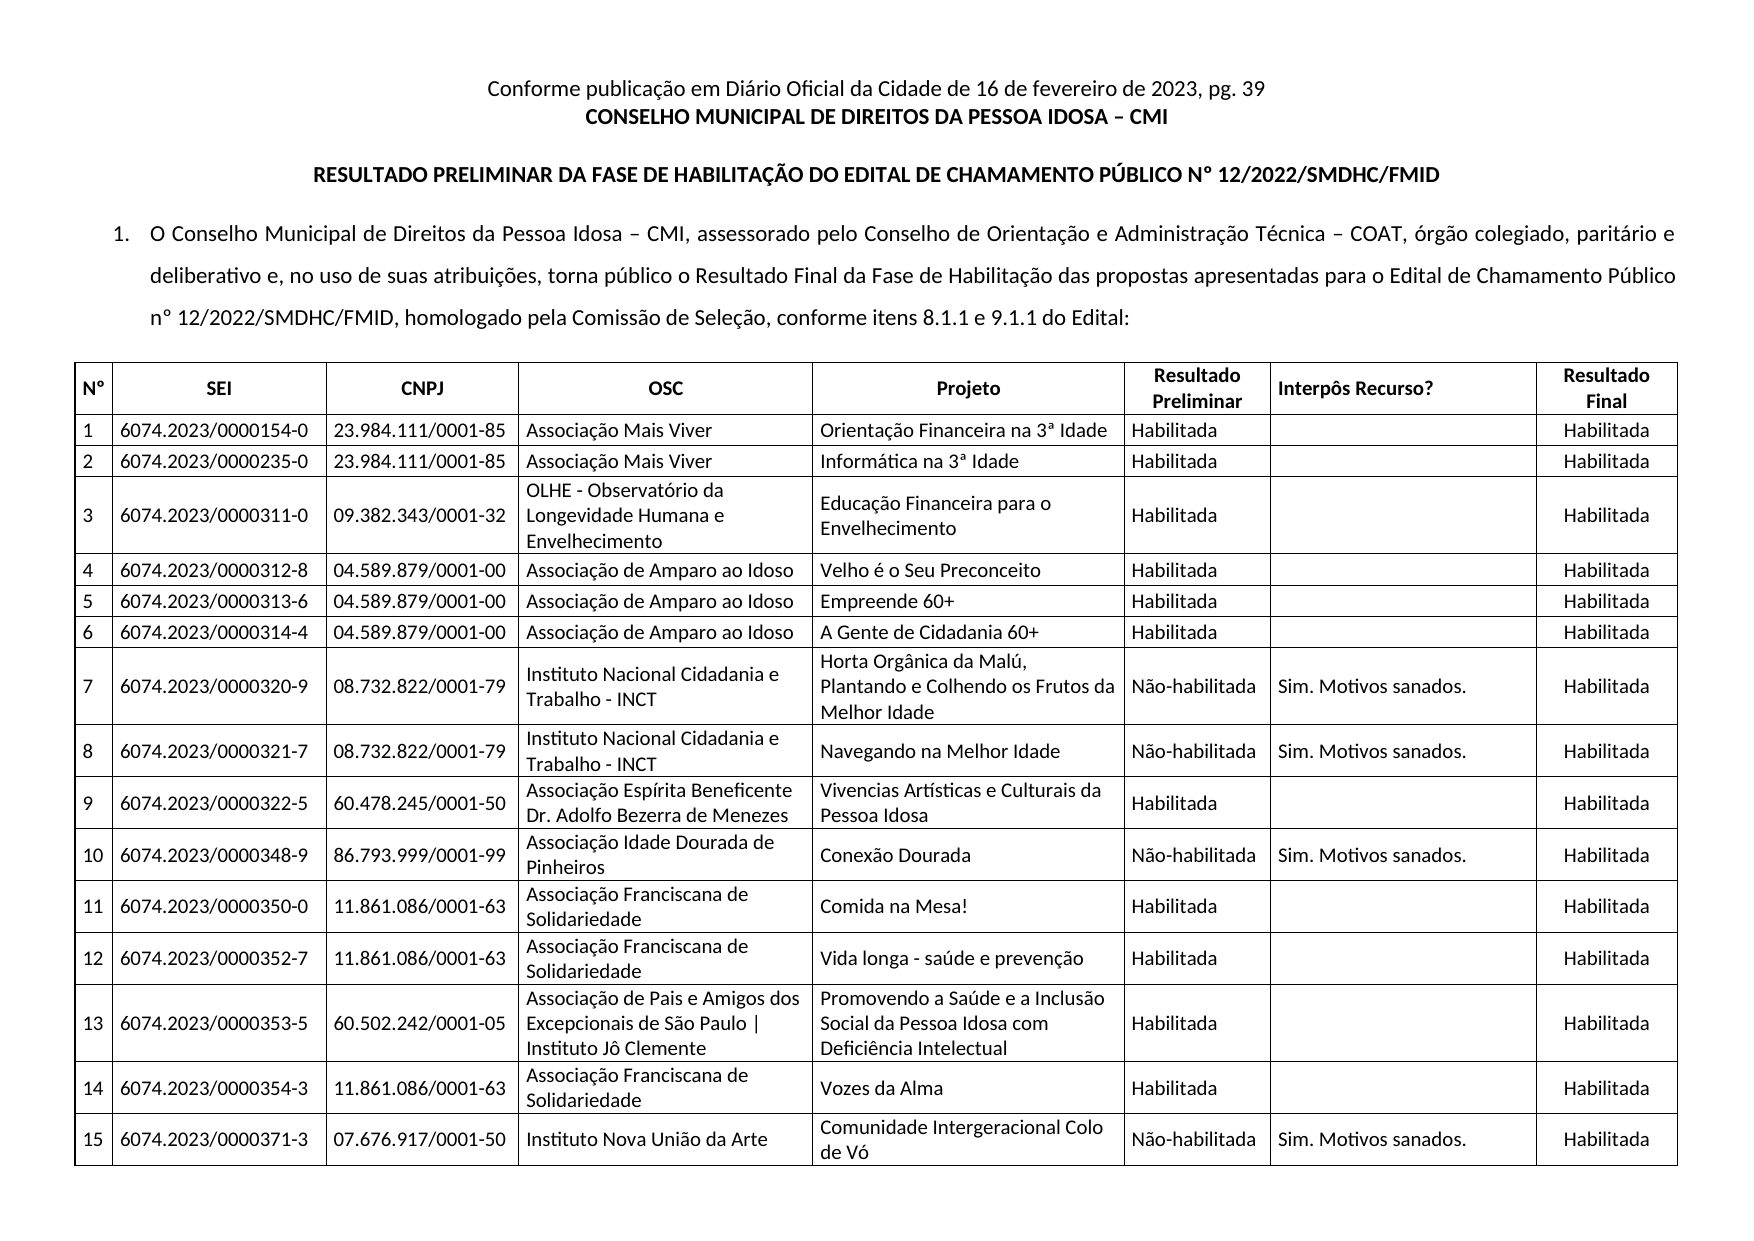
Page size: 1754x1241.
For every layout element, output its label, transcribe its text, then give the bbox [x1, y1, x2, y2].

table_cell Habilitada [1537, 725, 1677, 776]
table_header Projeto [813, 363, 1124, 413]
table_cell 12 [76, 933, 112, 984]
table_header Resultado Final [1537, 363, 1677, 413]
table_cell Vozes da Alma [813, 1062, 1124, 1113]
table_cell Instituto Nacional Cidadania e Trabalho - INCT [519, 725, 812, 776]
table_cell Habilitada [1125, 477, 1270, 553]
table_cell Associação Espírita Beneficente Dr. Adolfo Bezerra de Menezes [519, 777, 812, 828]
table_cell Habilitada [1125, 415, 1270, 445]
table_cell [1271, 1062, 1536, 1113]
table_cell Informática na 3ª Idade [813, 446, 1124, 476]
table_cell 6 [76, 617, 112, 647]
table_cell Habilitada [1537, 933, 1677, 984]
table_cell [1271, 477, 1536, 553]
table_cell Habilitada [1125, 586, 1270, 616]
table_header OSC [519, 363, 812, 413]
table_cell 04.589.879/0001-00 [327, 554, 518, 584]
table_cell Habilitada [1125, 446, 1270, 476]
table_cell 9 [76, 777, 112, 828]
table_cell Habilitada [1537, 554, 1677, 584]
table_cell Habilitada [1125, 933, 1270, 984]
table_cell 13 [76, 985, 112, 1061]
table_cell 6074.2023/0000352-7 [113, 933, 326, 984]
table_cell A Gente de Cidadania 60+ [813, 617, 1124, 647]
table_cell Educação Financeira para o Envelhecimento [813, 477, 1124, 553]
table_cell Associação Idade Dourada de Pinheiros [519, 829, 812, 880]
table_cell Habilitada [1125, 881, 1270, 932]
table_cell Sim. Motivos sanados. [1271, 829, 1536, 880]
table_cell 6074.2023/0000320-9 [113, 648, 326, 724]
text CONSELHO MUNICIPAL DE DIREITOS DA PESSOA IDOSA – CMI [75, 102, 1679, 130]
table_cell 14 [76, 1062, 112, 1113]
table_cell 60.478.245/0001-50 [327, 777, 518, 828]
table_cell 4 [76, 554, 112, 584]
table_cell [1271, 415, 1536, 445]
list O Conselho Municipal de Direitos da Pessoa Idosa – CMI, assessorado pelo Conselho de Orientação e Administração Técnica – COAT, órgão colegiado, paritário e deliberativo e, no uso de suas atribuições, torna público o Resultado Final da Fase de Habilitação das propostas apresentadas para o Edital de Chamamento Público nº 12/2022/SMDHC/FMID, homologado pela Comissão de Seleção, conforme itens 8.1.1 e 9.1.1 do Edital: [112, 219, 1679, 331]
table_cell [1271, 985, 1536, 1061]
table_cell 09.382.343/0001-32 [327, 477, 518, 553]
table_cell 04.589.879/0001-00 [327, 586, 518, 616]
table_cell 15 [76, 1114, 112, 1165]
table_cell Instituto Nova União da Arte [519, 1114, 812, 1165]
table_cell Sim. Motivos sanados. [1271, 648, 1536, 724]
table_cell 6074.2023/0000353-5 [113, 985, 326, 1061]
table_cell Habilitada [1125, 1062, 1270, 1113]
table_cell Habilitada [1537, 1062, 1677, 1113]
table_cell 23.984.111/0001-85 [327, 446, 518, 476]
table_cell 11 [76, 881, 112, 932]
table_cell Conexão Dourada [813, 829, 1124, 880]
table_cell [1271, 881, 1536, 932]
table_cell OLHE - Observatório da Longevidade Humana e Envelhecimento [519, 477, 812, 553]
table_cell 6074.2023/0000311-0 [113, 477, 326, 553]
table_cell Habilitada [1537, 881, 1677, 932]
table_header Resultado Preliminar [1125, 363, 1270, 413]
table_cell Navegando na Melhor Idade [813, 725, 1124, 776]
table_cell 6074.2023/0000354-3 [113, 1062, 326, 1113]
table_cell 3 [76, 477, 112, 553]
table_cell Habilitada [1537, 477, 1677, 553]
table_header Nº [76, 363, 112, 413]
table_cell Não-habilitada [1125, 829, 1270, 880]
table_cell Habilitada [1125, 554, 1270, 584]
table_cell Habilitada [1125, 985, 1270, 1061]
table_cell Habilitada [1537, 1114, 1677, 1165]
table_cell [1271, 586, 1536, 616]
table_cell 04.589.879/0001-00 [327, 617, 518, 647]
table_cell Habilitada [1537, 985, 1677, 1061]
table_cell Associação de Amparo ao Idoso [519, 617, 812, 647]
table_cell Habilitada [1125, 777, 1270, 828]
table_cell Comida na Mesa! [813, 881, 1124, 932]
table_cell 23.984.111/0001-85 [327, 415, 518, 445]
table_cell 60.502.242/0001-05 [327, 985, 518, 1061]
table_cell 11.861.086/0001-63 [327, 1062, 518, 1113]
table_cell Associação de Amparo ao Idoso [519, 586, 812, 616]
table_cell 08.732.822/0001-79 [327, 725, 518, 776]
table_cell Orientação Financeira na 3ª Idade [813, 415, 1124, 445]
table_cell 8 [76, 725, 112, 776]
table_cell 6074.2023/0000235-0 [113, 446, 326, 476]
table_cell 08.732.822/0001-79 [327, 648, 518, 724]
table_cell 5 [76, 586, 112, 616]
table_cell 07.676.917/0001-50 [327, 1114, 518, 1165]
table_cell Habilitada [1537, 415, 1677, 445]
table_cell Associação Franciscana de Solidariedade [519, 1062, 812, 1113]
table_cell Empreende 60+ [813, 586, 1124, 616]
table_cell Não-habilitada [1125, 725, 1270, 776]
table_cell 6074.2023/0000348-9 [113, 829, 326, 880]
table_cell Sim. Motivos sanados. [1271, 1114, 1536, 1165]
table_cell 1 [76, 415, 112, 445]
table_cell 7 [76, 648, 112, 724]
table_cell Não-habilitada [1125, 648, 1270, 724]
table_cell Associação Mais Viver [519, 446, 812, 476]
table_cell Promovendo a Saúde e a Inclusão Social da Pessoa Idosa com Deficiência Intelectual [813, 985, 1124, 1061]
table_cell [1271, 933, 1536, 984]
table_cell Associação Franciscana de Solidariedade [519, 881, 812, 932]
table_cell Habilitada [1537, 777, 1677, 828]
table_cell Habilitada [1537, 617, 1677, 647]
table_cell Velho é o Seu Preconceito [813, 554, 1124, 584]
table_cell Comunidade Intergeracional Colo de Vó [813, 1114, 1124, 1165]
table_cell Horta Orgânica da Malú, Plantando e Colhendo os Frutos da Melhor Idade [813, 648, 1124, 724]
table_cell Associação Mais Viver [519, 415, 812, 445]
table_cell 11.861.086/0001-63 [327, 881, 518, 932]
table_cell 6074.2023/0000314-4 [113, 617, 326, 647]
table_cell 6074.2023/0000313-6 [113, 586, 326, 616]
table_cell Associação Franciscana de Solidariedade [519, 933, 812, 984]
table_header CNPJ [327, 363, 518, 413]
table_cell Não-habilitada [1125, 1114, 1270, 1165]
table_cell 6074.2023/0000322-5 [113, 777, 326, 828]
table_header SEI [113, 363, 326, 413]
table_cell 10 [76, 829, 112, 880]
table_cell 6074.2023/0000312-8 [113, 554, 326, 584]
table_cell [1271, 617, 1536, 647]
table_cell Associação de Amparo ao Idoso [519, 554, 812, 584]
table_cell Sim. Motivos sanados. [1271, 725, 1536, 776]
table_cell Associação de Pais e Amigos dos Excepcionais de São Paulo | Instituto Jô Clemente [519, 985, 812, 1061]
table_cell Vida longa - saúde e prevenção [813, 933, 1124, 984]
table_cell Instituto Nacional Cidadania e Trabalho - INCT [519, 648, 812, 724]
table_cell Habilitada [1125, 617, 1270, 647]
table_header Interpôs Recurso? [1271, 363, 1536, 413]
table_cell 2 [76, 446, 112, 476]
table_cell Habilitada [1537, 446, 1677, 476]
table_cell 6074.2023/0000321-7 [113, 725, 326, 776]
text RESULTADO PRELIMINAR DA FASE DE HABILITAÇÃO DO EDITAL DE CHAMAMENTO PÚBLICO Nº 12/2022/SMDHC/FMID [75, 160, 1679, 188]
table_cell 6074.2023/0000371-3 [113, 1114, 326, 1165]
table_cell 6074.2023/0000154-0 [113, 415, 326, 445]
table_cell Vivencias Artísticas e Culturais da Pessoa Idosa [813, 777, 1124, 828]
table_cell 86.793.999/0001-99 [327, 829, 518, 880]
table_cell 6074.2023/0000350-0 [113, 881, 326, 932]
table_cell Habilitada [1537, 586, 1677, 616]
table_cell [1271, 554, 1536, 584]
table_cell Habilitada [1537, 648, 1677, 724]
table_cell [1271, 446, 1536, 476]
table_cell Habilitada [1537, 829, 1677, 880]
table_cell 11.861.086/0001-63 [327, 933, 518, 984]
table_cell [1271, 777, 1536, 828]
